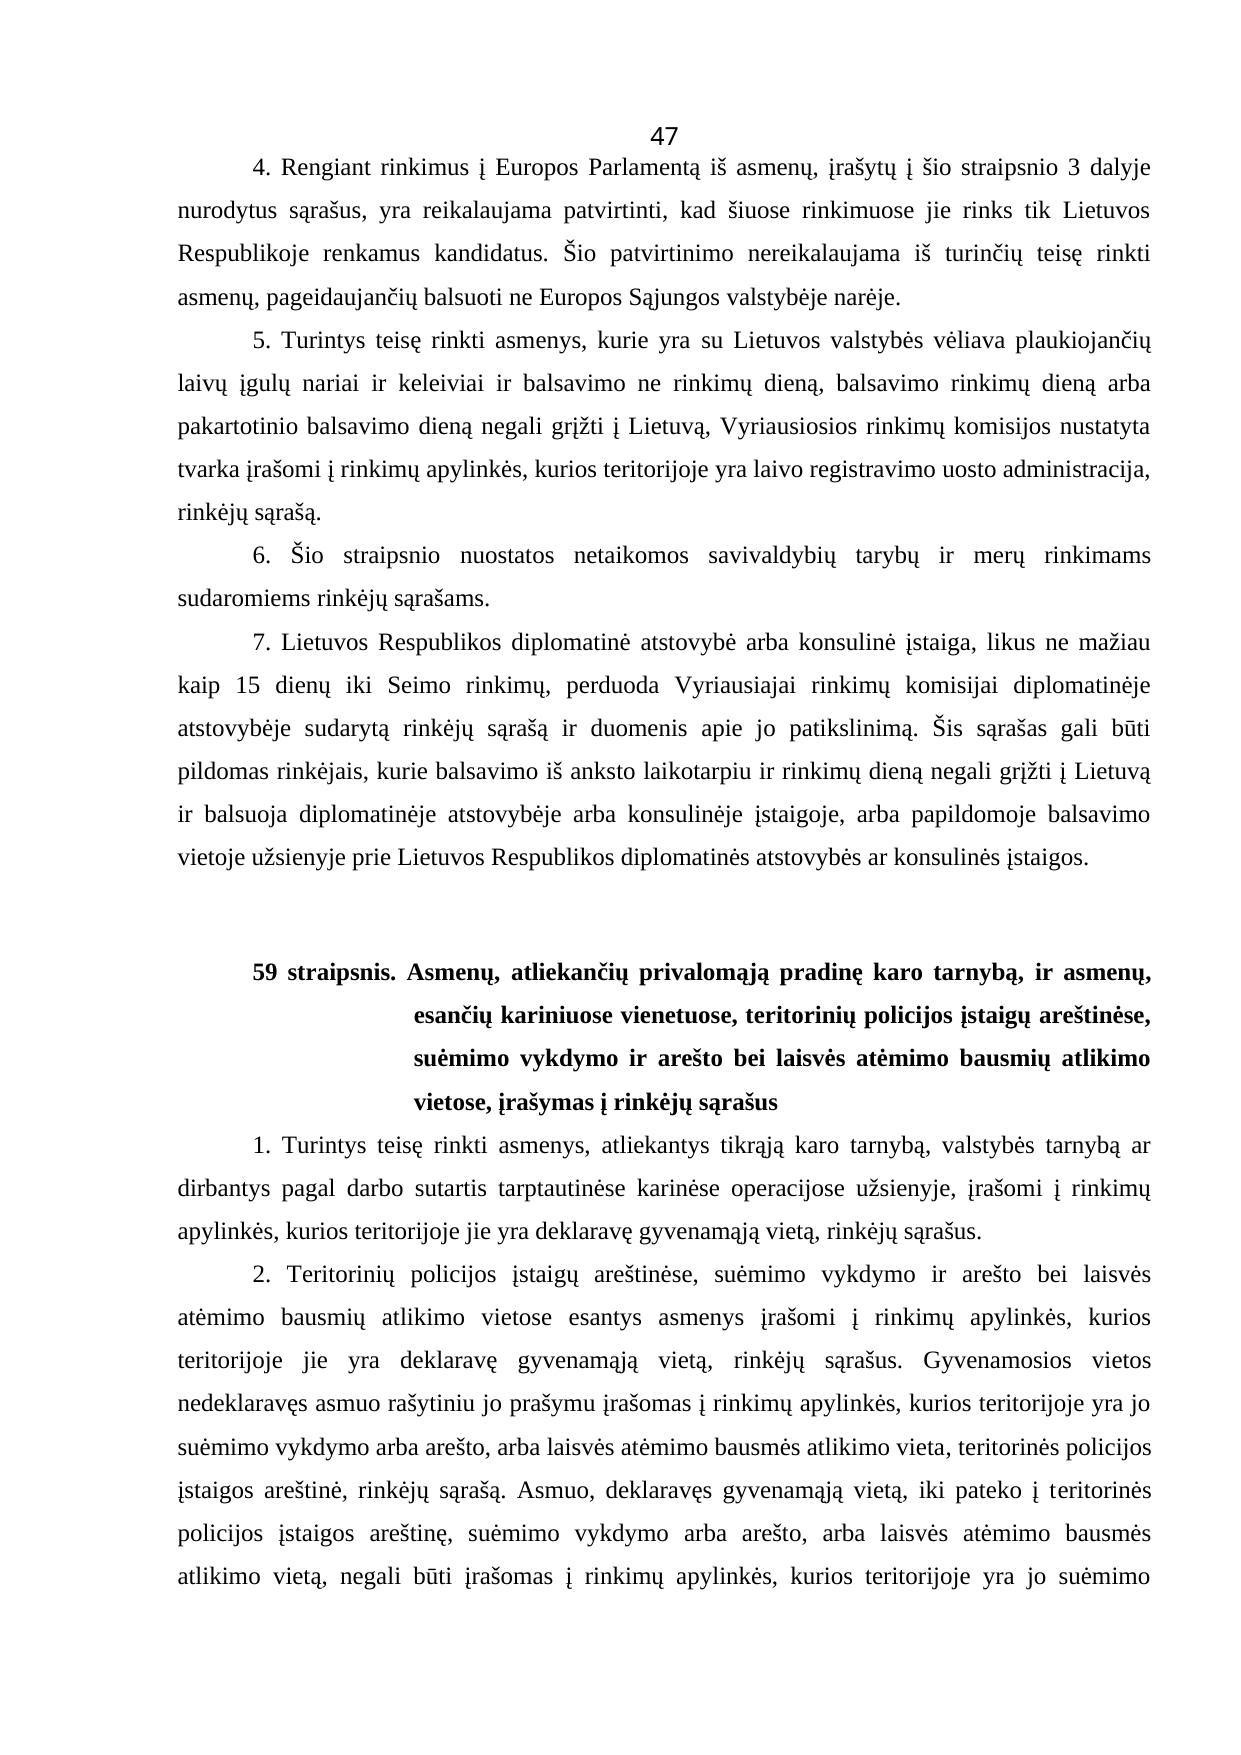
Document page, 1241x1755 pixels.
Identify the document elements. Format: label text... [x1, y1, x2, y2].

text 59 straipsnis. Asmenų, atliekančių privalomąją pradinę karo tarnybą, ir asmenų, esančių kariniuose vienetuose, teritorinių policijos įstaigų areštinėse, suėmimo vykdymo ir arešto bei laisvės atėmimo bausmių atlikimo vietose, įrašymas į rinkėjų sąrašus [252, 957, 1152, 1115]
text 2. Teritorinių policijos įstaigų areštinėse, suėmimo vykdymo ir arešto bei laisvės atėmimo bausmių atlikimo vietose esantys asmenys įrašomi į rinkimų apylinkės, kurios teritorijoje jie yra deklaravę gyvenamąją vietą, rinkėjų sąrašus. Gyvenamosios vietos nedeklaravęs asmuo rašytiniu jo prašymu įrašomas į rinkimų apylinkės, kurios teritorijoje yra jo suėmimo vykdymo arba arešto, arba laisvės atėmimo bausmės atlikimo vieta, teritorinės policijos įstaigos areštinė, rinkėjų sąrašą. Asmuo, deklaravęs gyvenamąją vietą, iki pateko į teritorinės policijos įstaigos areštinę, suėmimo vykdymo arba arešto, arba laisvės atėmimo bausmės atlikimo vietą, negali būti įrašomas į rinkimų apylinkės, kurios teritorijoje yra jo suėmimo [177, 1259, 1152, 1590]
text 7. Lietuvos Respublikos diplomatinė atstovybė arba konsulinė įstaiga, likus ne mažiau kaip 15 dienų iki Seimo rinkimų, perduoda Vyriausiajai rinkimų komisijai diplomatinėje atstovybėje sudarytą rinkėjų sąrašą ir duomenis apie jo patikslinimą. Šis sąrašas gali būti pildomas rinkėjais, kurie balsavimo iš anksto laikotarpiu ir rinkimų dieną negali grįžti į Lietuvą ir balsuoja diplomatinėje atstovybėje arba konsulinėje įstaigoje, arba papildomoje balsavimo vietoje užsienyje prie Lietuvos Respublikos diplomatinės atstovybės ar konsulinės įstaigos. [177, 627, 1152, 871]
text 4. Rengiant rinkimus į Europos Parlamentą iš asmenų, įrašytų į šio straipsnio 3 dalyje nurodytus sąrašus, yra reikalaujama patvirtinti, kad šiuose rinkimuose jie rinks tik Lietuvos Respublikoje renkamus kandidatus. Šio patvirtinimo nereikalaujama iš turinčių teisę rinkti asmenų, pageidaujančių balsuoti ne Europos Sąjungos valstybėje narėje. [177, 152, 1152, 310]
text 5. Turintys teisę rinkti asmenys, kurie yra su Lietuvos valstybės vėliava plaukiojančių laivų įgulų nariai ir keleiviai ir balsavimo ne rinkimų dieną, balsavimo rinkimų dieną arba pakartotinio balsavimo dieną negali grįžti į Lietuvą, Vyriausiosios rinkimų komisijos nustatyta tvarka įrašomi į rinkimų apylinkės, kurios teritorijoje yra laivo registravimo uosto administracija, rinkėjų sąrašą. [177, 325, 1152, 526]
text 6. Šio straipsnio nuostatos netaikomos savivaldybių tarybų ir merų rinkimams sudaromiems rinkėjų sąrašams. [177, 540, 1152, 612]
text 1. Turintys teisę rinkti asmenys, atliekantys tikrąją karo tarnybą, valstybės tarnybą ar dirbantys pagal darbo sutartis tarptautinėse karinėse operacijose užsienyje, įrašomi į rinkimų apylinkės, kurios teritorijoje jie yra deklaravę gyvenamąją vietą, rinkėjų sąrašus. [177, 1130, 1152, 1245]
